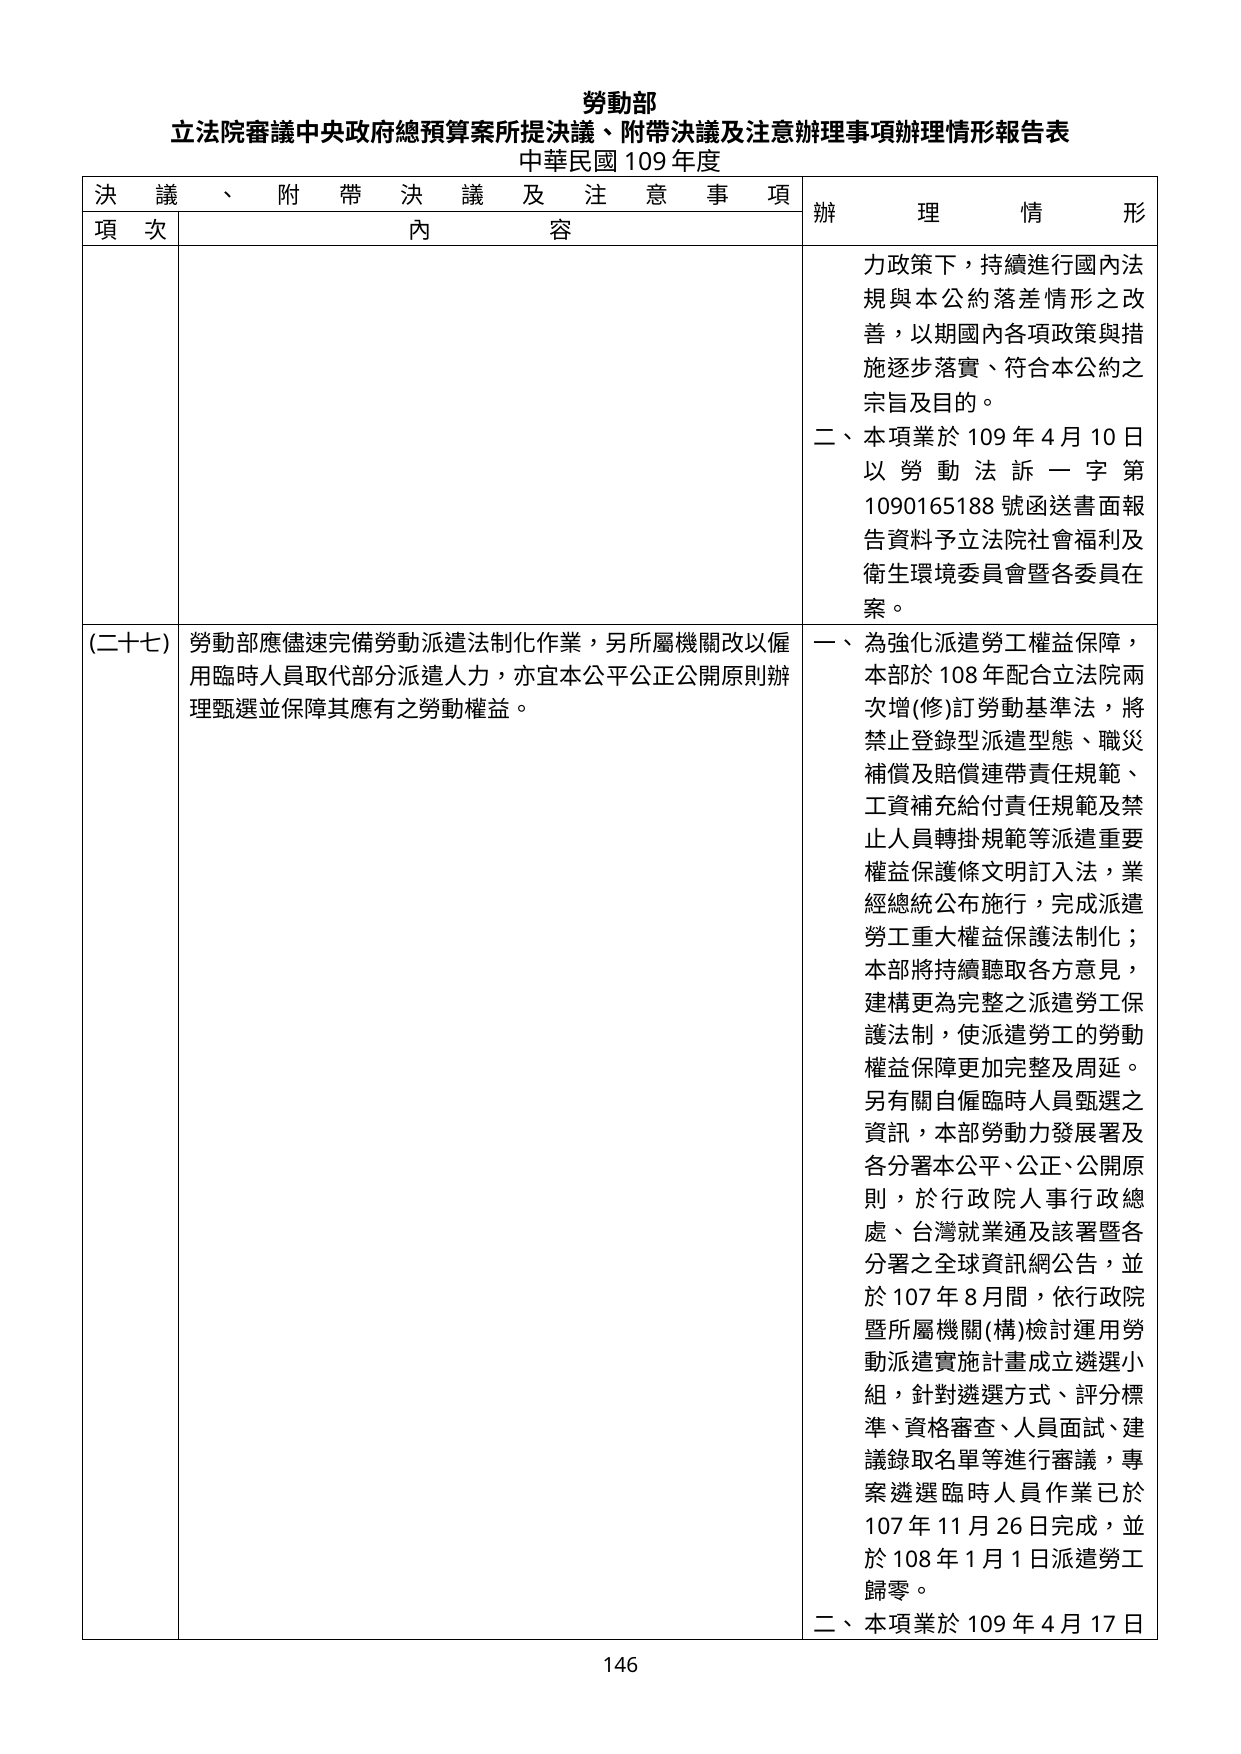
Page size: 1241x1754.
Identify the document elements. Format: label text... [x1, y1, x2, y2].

table_cell 為強化派遣勞工權益保障，本部於108年配合立法院兩次增(修)訂勞動基準法，將禁止登錄型派遣型態、職災補償及賠償連帶責任規範、工資補充給付責任規範及禁止人員轉掛規範等派遣重要權益保護條文明訂入法，業經總統公布施行，完成派遣勞工重大權益保護法制化；本部將持續聽取各方意見，建構更為完整之派遣勞工保護法制，使派遣勞工的勞動權益保障更加完整及周延。另有關自僱臨時人員甄選之資訊，本部勞動力發展署及各分署本公平、公正、公開原則，於行政院人事行政總處、台灣就業通及該署暨各分署之全球資訊網公告，並於107年8月間，依行政院暨所屬機關(構)檢討運用勞動派遣實施計畫成立遴選小組，針對遴選方式、評分標準、資格審查、人員面試、建議錄取名單等進行審議，專案遴選臨時人員作業已於107年11月26日完成，並於108年1月1日派遣勞工歸零。 本項業於109年4月17日 [803, 625, 1157, 1639]
table_cell [83, 246, 178, 624]
table_cell (二十七) [83, 625, 178, 1639]
table_cell [179, 246, 802, 624]
table_cell 力政策下，持續進行國內法規與本公約落差情形之改善，以期國內各項政策與措施逐步落實、符合本公約之宗旨及目的。 本項業於109年4月10日以勞動法訴一字第1090165188號函送書面報告資料予立法院社會福利及衛生環境委員會暨各委員在案。 [803, 246, 1157, 624]
table_cell 內 容 [179, 212, 802, 245]
table_header 決議、附帶決議及注意事項 [83, 177, 802, 211]
table_cell 項次 [83, 212, 178, 245]
table_cell 勞動部應儘速完備勞動派遣法制化作業，另所屬機關改以僱用臨時人員取代部分派遣人力，亦宜本公平公正公開原則辦理甄選並保障其應有之勞動權益。 [179, 625, 802, 1639]
table_header 辦理情形 [803, 177, 1157, 245]
